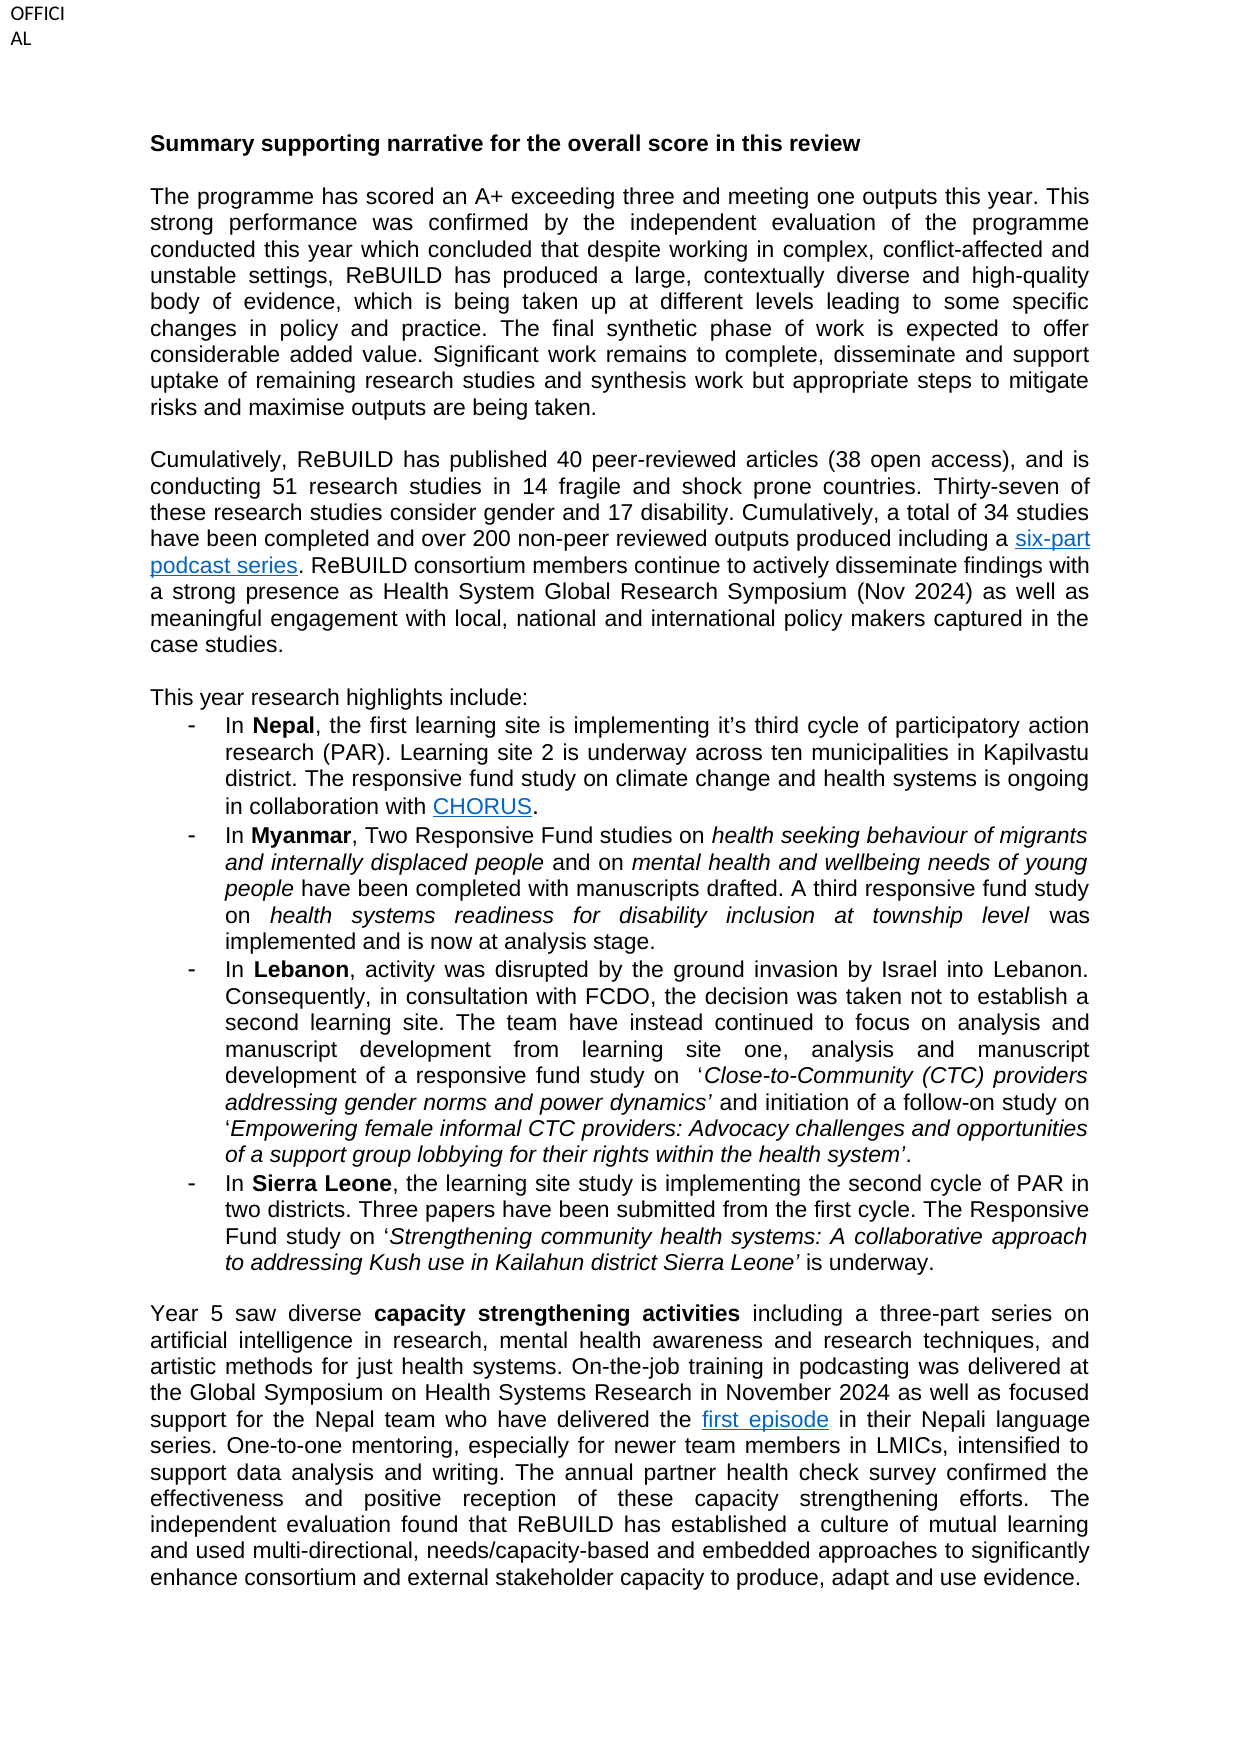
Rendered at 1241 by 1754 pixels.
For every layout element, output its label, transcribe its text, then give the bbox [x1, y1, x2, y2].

text Cumulatively, ReBUILD has published 40 peer-reviewed articles (38 open access), and is conducting 51 research studies in 14 fragile and shock prone countries. Thirty-seven of these research studies consider gender and 17 disability. Cumulatively, a total of 34 studies have been completed and over 200 non-peer reviewed outputs produced including a six-part podcast series. ReBUILD consortium members continue to actively disseminate findings with a strong presence as Health System Global Research Symposium (Nov 2024) as well as meaningful engagement with local, national and international policy makers captured in the case studies. [150, 446, 1090, 657]
list In Sierra Leone, the learning site study is implementing the second cycle of PAR in two districts. Three papers have been submitted from the first cycle. The Responsive Fund study on ‘Strengthening community health systems: A collaborative approach to addressing Kush use in Kailahun district Sierra Leone’ is underway. [187, 1167, 1090, 1275]
list In Myanmar, Two Responsive Fund studies on health seeking behaviour of migrants and internally displaced people and on mental health and wellbeing needs of young people have been completed with manuscripts drafted. A third responsive fund study on health systems readiness for disability inclusion at township level was implemented and is now at analysis stage. [187, 820, 1090, 954]
list In Nepal, the first learning site is implementing it’s third cycle of participatory action research (PAR). Learning site 2 is underway across ten municipalities in Kapilvastu district. The responsive fund study on climate change and health systems is ongoing in collaboration with CHORUS. [187, 710, 1090, 820]
text Year 5 saw diverse capacity strengthening activities including a three-part series on artificial intelligence in research, mental health awareness and research techniques, and artistic methods for just health systems. On-the-job training in podcasting was delivered at the Global Symposium on Health Systems Research in November 2024 as well as focused support for the Nepal team who have delivered the first episode in their Nepali language series. One-to-one mentoring, especially for newer team members in LMICs, intensified to support data analysis and writing. The annual partner health check survey confirmed the effectiveness and positive reception of these capacity strengthening efforts. The independent evaluation found that ReBUILD has established a culture of mutual learning and used multi-directional, needs/capacity-based and embedded approaches to significantly enhance consortium and external stakeholder capacity to produce, adapt and use evidence. [150, 1300, 1090, 1590]
text This year research highlights include: [150, 683, 1090, 710]
text The programme has scored an A+ exceeding three and meeting one outputs this year. This strong performance was confirmed by the independent evaluation of the programme conducted this year which concluded that despite working in complex, conflict-affected and unstable settings, ReBUILD has produced a large, contextually diverse and high-quality body of evidence, which is being taken up at different levels leading to some specific changes in policy and practice. The final synthetic phase of work is expected to offer considerable added value. Significant work remains to complete, disseminate and support uptake of remaining research studies and synthesis work but appropriate steps to mitigate risks and maximise outputs are being taken. [150, 183, 1090, 420]
list In Lebanon, activity was disrupted by the ground invasion by Israel into Lebanon. Consequently, in consultation with FCDO, the decision was taken not to establish a second learning site. The team have instead continued to focus on analysis and manuscript development from learning site one, analysis and manuscript development of a responsive fund study on ‘Close-to-Community (CTC) providers addressing gender norms and power dynamics’ and initiation of a follow-on study on ‘Empowering female informal CTC providers: Advocacy challenges and opportunities of a support group lobbying for their rights within the health system’. [187, 954, 1090, 1167]
text Summary supporting narrative for the overall score in this review [150, 130, 1090, 156]
